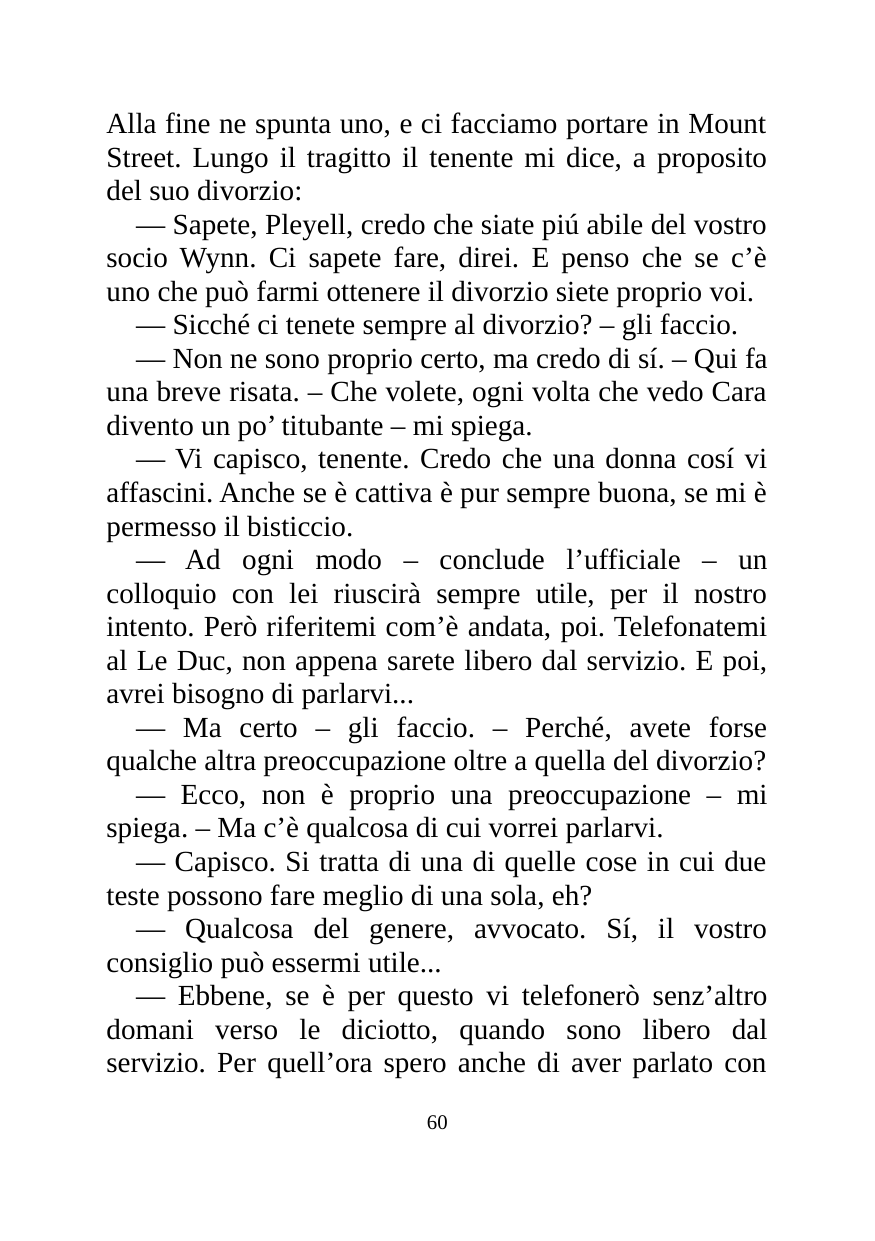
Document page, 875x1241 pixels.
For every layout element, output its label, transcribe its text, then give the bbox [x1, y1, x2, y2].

text — Capisco. Si tratta di una di quelle cose in cui due teste possono fare meglio di una sola, eh? [106, 844, 768, 911]
text — Sapete, Pleyell, credo che siate piú abile del vostro socio Wynn. Ci sapete fare, direi. E penso che se c’è uno che può farmi ottenere il divorzio siete proprio voi. [106, 207, 768, 307]
text — Vi capisco, tenente. Credo che una donna cosí vi affascini. Anche se è cattiva è pur sempre buona, se mi è permesso il bisticcio. [106, 442, 768, 542]
text Alla fine ne spunta uno, e ci facciamo portare in Mount Street. Lungo il tragitto il tenente mi dice, a proposito del suo divorzio: [106, 106, 768, 207]
text — Non ne sono proprio certo, ma credo di sí. – Qui fa una breve risata. – Che volete, ogni volta che vedo Cara divento un po’ titubante – mi spiega. [106, 341, 768, 442]
text — Ebbene, se è per questo vi telefonerò senz’altro domani verso le diciotto, quando sono libero dal servizio. Per quell’ora spero anche di aver parlato con [106, 978, 768, 1079]
text — Ecco, non è proprio una preoccupazione – mi spiega. – Ma c’è qualcosa di cui vorrei parlarvi. [106, 777, 768, 844]
text — Ma certo – gli faccio. – Perché, avete forse qualche altra preoccupazione oltre a quella del divorzio? [106, 710, 768, 777]
text — Qualcosa del genere, avvocato. Sí, il vostro consiglio può essermi utile... [106, 911, 768, 978]
text — Sicché ci tenete sempre al divorzio? – gli faccio. [106, 307, 768, 341]
text — Ad ogni modo – conclude l’ufficiale – un colloquio con lei riuscirà sempre utile, per il nostro intento. Però riferitemi com’è andata, poi. Telefonatemi al Le Duc, non appena sarete libero dal servizio. E poi, avrei bisogno di parlarvi... [106, 542, 768, 710]
